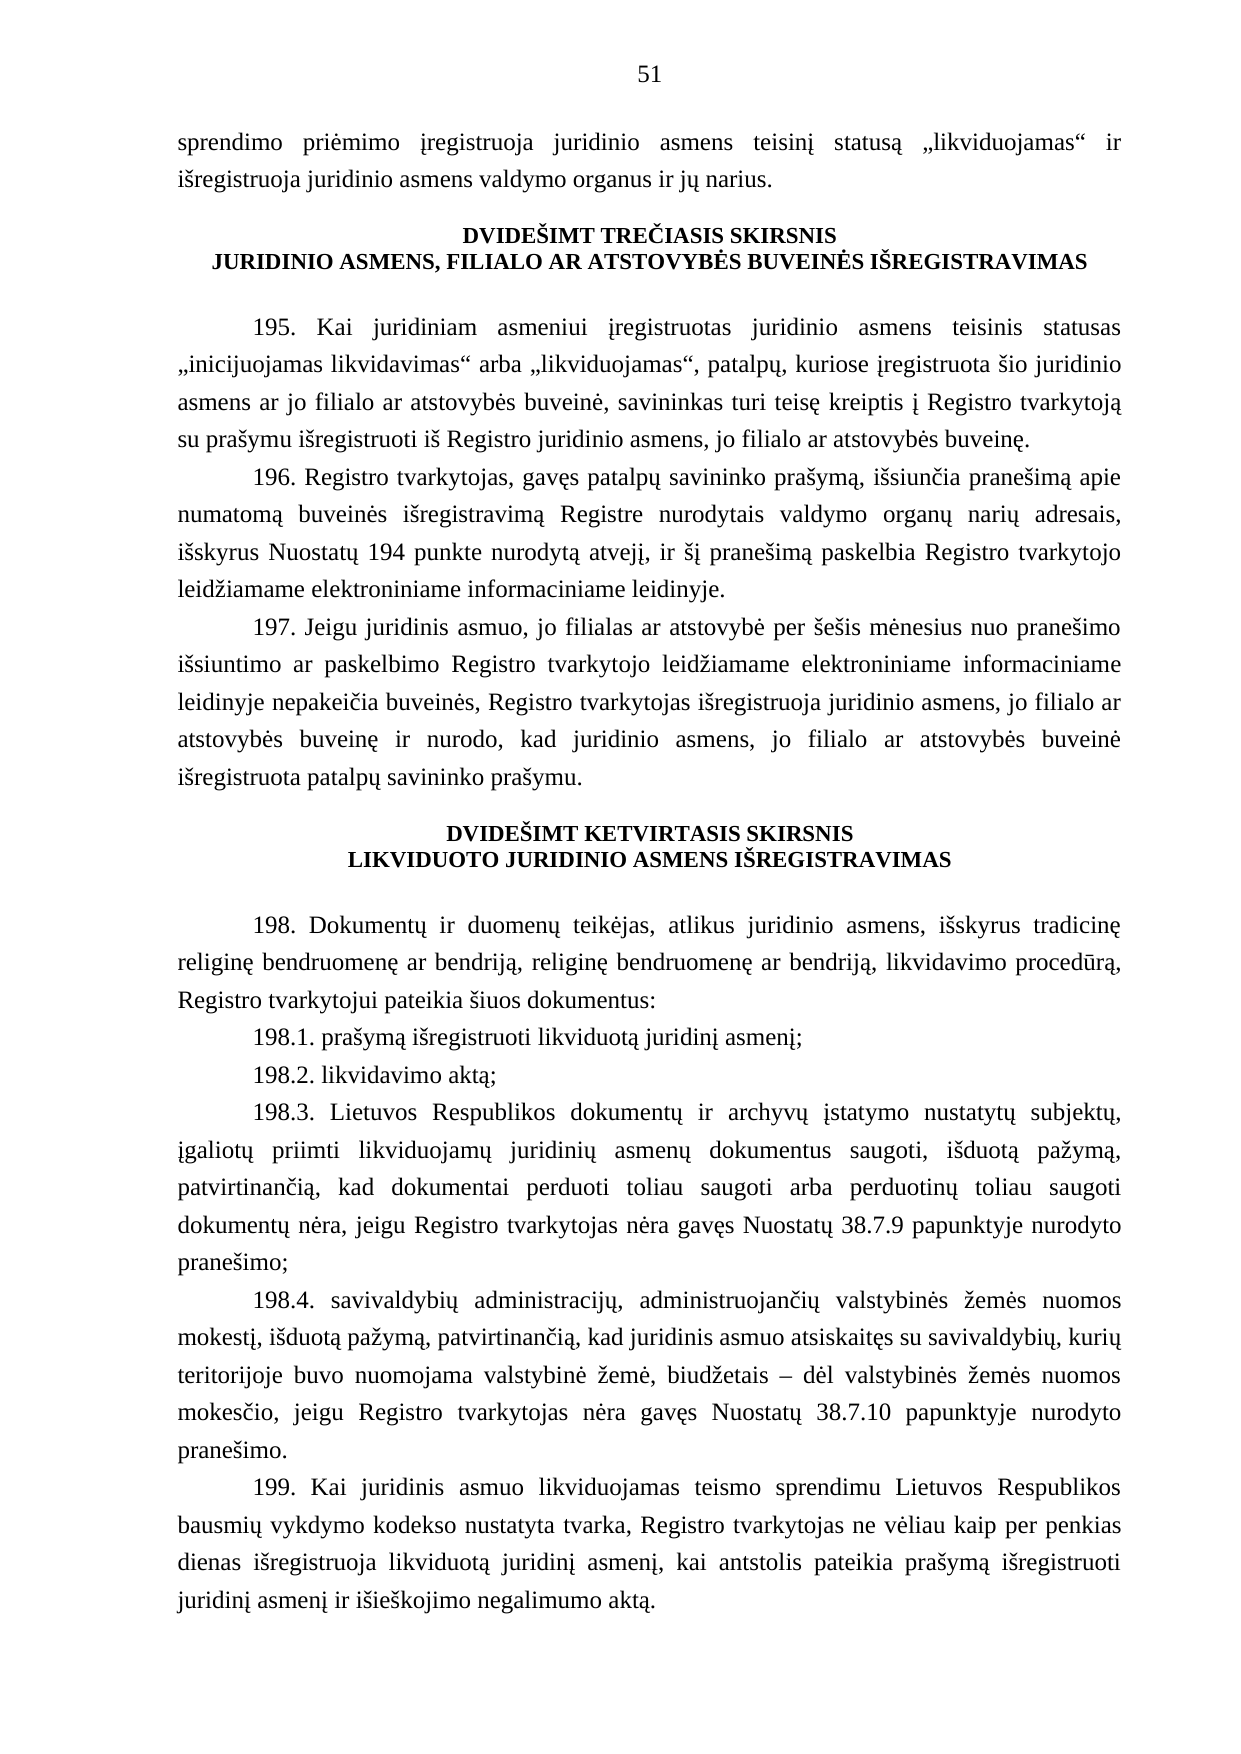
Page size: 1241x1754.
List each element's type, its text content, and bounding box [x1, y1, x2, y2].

text 199. Kai juridinis asmuo likviduojamas teismo sprendimu Lietuvos Respublikos bausmių vykdymo kodekso nustatyta tvarka, Registro tvarkytojas ne vėliau kaip per penkias dienas išregistruoja likviduotą juridinį asmenį, kai antstolis pateikia prašymą išregistruoti juridinį asmenį ir išieškojimo negalimumo aktą. [177, 1463, 1122, 1613]
text 197. Jeigu juridinis asmuo, jo filialas ar atstovybė per šešis mėnesius nuo pranešimo išsiuntimo ar paskelbimo Registro tvarkytojo leidžiamame elektroniniame informaciniame leidinyje nepakeičia buveinės, Registro tvarkytojas išregistruoja juridinio asmens, jo filialo ar atstovybės buveinę ir nurodo, kad juridinio asmens, jo filialo ar atstovybės buveinė išregistruota patalpų savininko prašymu. [177, 603, 1122, 791]
text 198.4. savivaldybių administracijų, administruojančių valstybinės žemės nuomos mokestį, išduotą pažymą, patvirtinančią, kad juridinis asmuo atsiskaitęs su savivaldybių, kurių teritorijoje buvo nuomojama valstybinė žemė, biudžetais – dėl valstybinės žemės nuomos mokesčio, jeigu Registro tvarkytojas nėra gavęs Nuostatų 38.7.10 papunktyje nurodyto pranešimo. [177, 1276, 1122, 1463]
text 198.1. prašymą išregistruoti likviduotą juridinį asmenį; [177, 1013, 1122, 1051]
text JURIDINIO ASMENS, FILIALO AR ATSTOVYBĖS BUVEINĖS IŠREGISTRAVIMAS [177, 248, 1122, 274]
text sprendimo priėmimo įregistruoja juridinio asmens teisinį statusą „likviduojamas“ ir išregistruoja juridinio asmens valdymo organus ir jų narius. [177, 118, 1122, 193]
text DVIDEŠIMT KETVIRTASIS SKIRSNIS [177, 819, 1122, 846]
text 195. Kai juridiniam asmeniui įregistruotas juridinio asmens teisinis statusas „inicijuojamas likvidavimas“ arba „likviduojamas“, patalpų, kuriose įregistruota šio juridinio asmens ar jo filialo ar atstovybės buveinė, savininkas turi teisę kreiptis į Registro tvarkytoją su prašymu išregistruoti iš Registro juridinio asmens, jo filialo ar atstovybės buveinę. [177, 303, 1122, 453]
text 198.2. likvidavimo aktą; [177, 1051, 1122, 1088]
text LIKVIDUOTO JURIDINIO ASMENS IŠREGISTRAVIMAS [177, 846, 1122, 872]
text 196. Registro tvarkytojas, gavęs patalpų savininko prašymą, išsiunčia pranešimą apie numatomą buveinės išregistravimą Registre nurodytais valdymo organų narių adresais, išskyrus Nuostatų 194 punkte nurodytą atvejį, ir šį pranešimą paskelbia Registro tvarkytojo leidžiamame elektroniniame informaciniame leidinyje. [177, 453, 1122, 603]
text 198. Dokumentų ir duomenų teikėjas, atlikus juridinio asmens, išskyrus tradicinę religinę bendruomenę ar bendriją, religinę bendruomenę ar bendriją, likvidavimo procedūrą, Registro tvarkytojui pateikia šiuos dokumentus: [177, 901, 1122, 1013]
text DVIDEŠIMT TREČIASIS SKIRSNIS [177, 222, 1122, 248]
text 198.3. Lietuvos Respublikos dokumentų ir archyvų įstatymo nustatytų subjektų, įgaliotų priimti likviduojamų juridinių asmenų dokumentus saugoti, išduotą pažymą, patvirtinančią, kad dokumentai perduoti toliau saugoti arba perduotinų toliau saugoti dokumentų nėra, jeigu Registro tvarkytojas nėra gavęs Nuostatų 38.7.9 papunktyje nurodyto pranešimo; [177, 1088, 1122, 1276]
